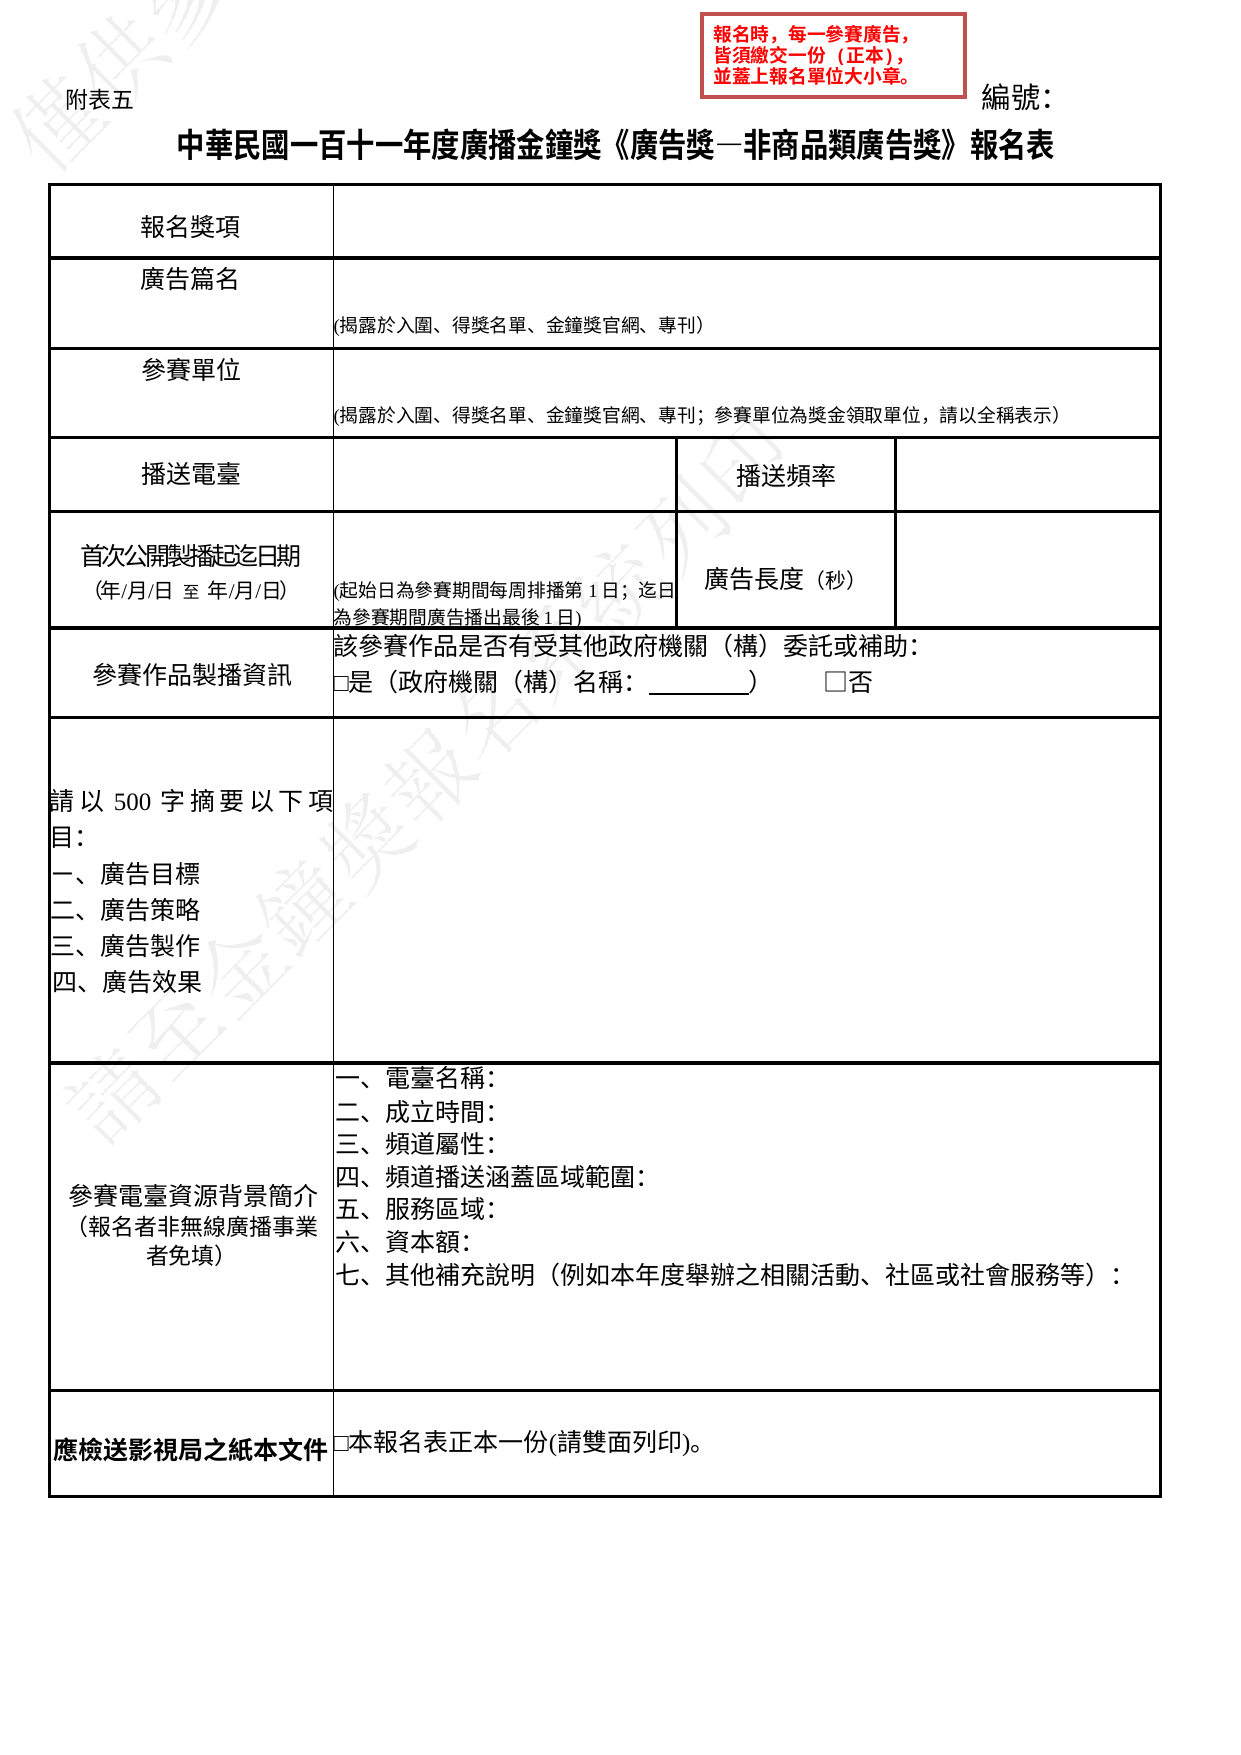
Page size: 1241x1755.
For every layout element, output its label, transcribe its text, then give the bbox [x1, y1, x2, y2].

picture [334, 439, 675, 510]
table_cell 首次公開製播起迄日期 （年/月/日 至 年/月/日） [51, 513, 62, 626]
table_cell 該參賽作品是否有受其他政府機關（構）委託或補助： □是（政府機關（構）名稱： ） □否 [782, 630, 1159, 716]
picture [62, 439, 333, 510]
table_cell 請以500字摘要以下項目： ㄧ、廣告目標 二、廣告策略 三、廣告製作 四、廣告效果 [51, 919, 62, 1061]
text 中華民國一百十一年度廣播金鐘獎《廣告獎—非商品類廣告獎》報名表 [288, 119, 1167, 167]
text 報名時，每一參賽廣告， [713, 25, 954, 46]
picture [678, 513, 782, 626]
picture [62, 513, 333, 626]
table_cell 廣告篇名 [51, 260, 333, 347]
picture [12, 0, 288, 172]
table_cell 參賽單位 [51, 350, 333, 436]
table_cell □本報名表正本一份(請雙面列印)。 [334, 1392, 1159, 1495]
table_cell [782, 719, 1159, 1061]
table_cell 參賽作品製播資訊 [51, 630, 62, 716]
table_cell 六、資本額： [334, 1225, 1159, 1258]
table_header 報名獎項 [51, 186, 333, 256]
text 附表五 編號： [704, 16, 963, 95]
table_cell 三、頻道屬性： [334, 1128, 1159, 1160]
picture [334, 619, 349, 626]
table_cell 五、服務區域： [334, 1193, 1159, 1225]
table_cell 應檢送影視局之紙本文件 [51, 1392, 333, 1495]
table_cell 四、頻道播送涵蓋區域範圍： [334, 1160, 1159, 1193]
picture [62, 974, 73, 988]
table_cell 播送頻率 [782, 439, 894, 510]
text 並蓋上報名單位大小章。 [713, 67, 954, 86]
picture [334, 513, 675, 626]
picture [62, 630, 333, 716]
table_cell 一、電臺名稱： [782, 1065, 1159, 1095]
picture [334, 1065, 782, 1146]
picture [334, 416, 782, 436]
table_cell 二、成立時間： [782, 1095, 1159, 1128]
text 附表五 編號： [288, 75, 1167, 117]
table_cell 參賽電臺資源背景簡介 （報名者非無線廣播事業者免填） [51, 1065, 333, 1388]
table_cell (揭露於入圍、得獎名單、金鐘獎官網、專刊；參賽單位為獎金領取單位，請以全稱表示） [334, 350, 1159, 436]
table_cell 廣告長度（秒） [782, 513, 894, 626]
picture [678, 439, 782, 510]
picture [334, 677, 347, 690]
table_cell 請以500字摘要以下項目： ㄧ、廣告目標 二、廣告策略 三、廣告製作 四、廣告效果 [51, 719, 62, 916]
picture [62, 1065, 333, 1146]
table_header [334, 186, 1159, 256]
table_cell (揭露於入圍、得獎名單、金鐘獎官網、專刊） [334, 260, 1159, 347]
picture [62, 416, 333, 436]
table_cell 播送電臺 [51, 439, 62, 510]
picture [334, 630, 782, 716]
table_cell [897, 513, 1159, 626]
text 皆須繳交一份 (正本)， [713, 46, 954, 67]
table_cell 七、其他補充說明（例如本年度舉辦之相關活動、社區或社會服務等）： [334, 1258, 1159, 1388]
picture [334, 719, 782, 1061]
picture [62, 719, 333, 1061]
table_cell [897, 439, 1159, 510]
